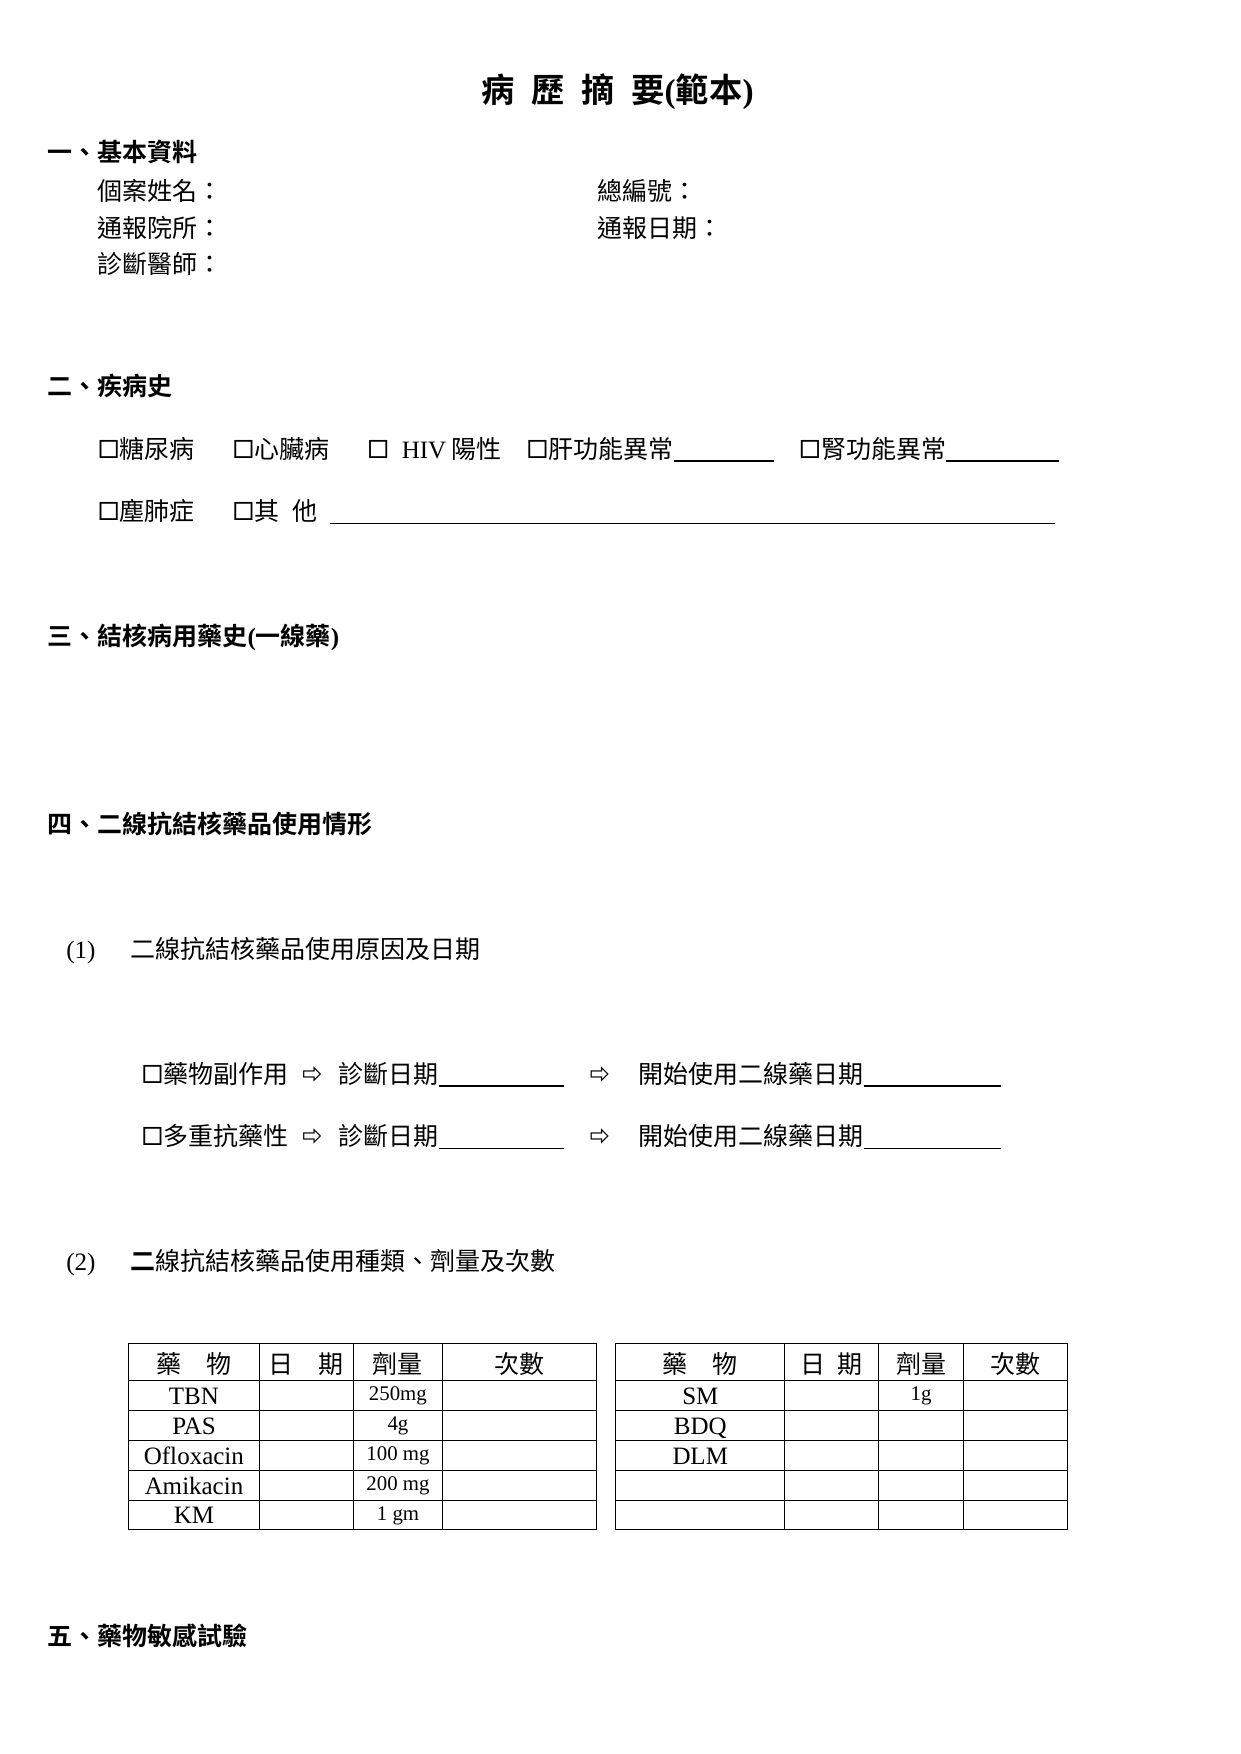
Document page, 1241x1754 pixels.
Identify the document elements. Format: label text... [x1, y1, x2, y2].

table_header 日 期 [260, 1344, 353, 1380]
text 診斷醫師： [97, 244, 1187, 281]
table_cell [597, 1410, 615, 1440]
table_header 藥 物 [129, 1344, 259, 1380]
table_cell 4g [354, 1411, 442, 1440]
table_cell [260, 1411, 353, 1440]
table_cell [785, 1501, 878, 1529]
table_cell [443, 1471, 596, 1499]
table_cell [443, 1501, 596, 1529]
table_header 劑量 [879, 1344, 963, 1380]
text 個案姓名： 總編號： [97, 172, 1187, 208]
table_cell DLM [616, 1441, 784, 1470]
table_cell [597, 1440, 615, 1470]
table_cell 1 gm [354, 1501, 442, 1529]
text 二、疾病史 [47, 343, 1187, 406]
table_cell [443, 1411, 596, 1440]
text 三、結核病用藥史(一線藥) [47, 593, 1187, 656]
table_cell [785, 1441, 878, 1470]
table_cell KM [129, 1501, 259, 1529]
table_cell [616, 1471, 784, 1499]
text 塵肺症 其 他 [97, 468, 1187, 531]
table_header 藥 物 [616, 1344, 784, 1380]
text 多重抗藥性  診斷日期  開始使用二線藥日期 [141, 1093, 1187, 1156]
table_cell TBN [129, 1381, 259, 1410]
table_cell PAS [129, 1411, 259, 1440]
table_cell SM [616, 1381, 784, 1410]
text 一、基本資料 [47, 109, 1187, 172]
table_cell [597, 1380, 615, 1410]
text 五、藥物敏感試驗 [47, 1593, 1187, 1655]
table_cell Ofloxacin [129, 1441, 259, 1470]
table_cell [964, 1411, 1067, 1440]
table_header 日 期 [785, 1344, 878, 1380]
list 二線抗結核藥品使用原因及日期 [66, 906, 1187, 968]
text 通報院所： 通報日期： [97, 208, 1187, 244]
table_cell [443, 1441, 596, 1470]
table_header [597, 1343, 615, 1380]
text 藥物副作用  診斷日期  開始使用二線藥日期 [47, 1031, 1187, 1093]
table_cell [616, 1501, 784, 1529]
table_cell [443, 1381, 596, 1410]
table_cell 1g [879, 1381, 963, 1410]
table_cell BDQ [616, 1411, 784, 1440]
table_cell [879, 1501, 963, 1529]
table_cell 100 mg [354, 1441, 442, 1470]
text 病 歷 摘 要(範本) [47, 47, 1187, 109]
table_cell [964, 1381, 1067, 1410]
table_cell [964, 1501, 1067, 1529]
table_cell [260, 1381, 353, 1410]
table_header 次數 [964, 1344, 1067, 1380]
table_cell [785, 1381, 878, 1410]
table_cell 200 mg [354, 1471, 442, 1499]
table_cell 250mg [354, 1381, 442, 1410]
table_cell [785, 1471, 878, 1499]
table_cell [597, 1470, 615, 1499]
table_header 劑量 [354, 1344, 442, 1380]
table_cell Amikacin [129, 1471, 259, 1499]
table_cell [879, 1411, 963, 1440]
table_cell [597, 1500, 615, 1529]
list 二線抗結核藥品使用種類、劑量及次數 [66, 1218, 1187, 1281]
table_header 次數 [443, 1344, 596, 1380]
text 糖尿病 心臟病  HIV陽性 肝功能異常 腎功能異常 [97, 406, 1187, 468]
table_cell [964, 1471, 1067, 1499]
table_cell [260, 1501, 353, 1529]
table_cell [879, 1471, 963, 1499]
table_cell [785, 1411, 878, 1440]
table_cell [260, 1471, 353, 1499]
table_cell [964, 1441, 1067, 1470]
table_cell [879, 1441, 963, 1470]
table_cell [260, 1441, 353, 1470]
text 四、二線抗結核藥品使用情形 [47, 781, 1187, 843]
